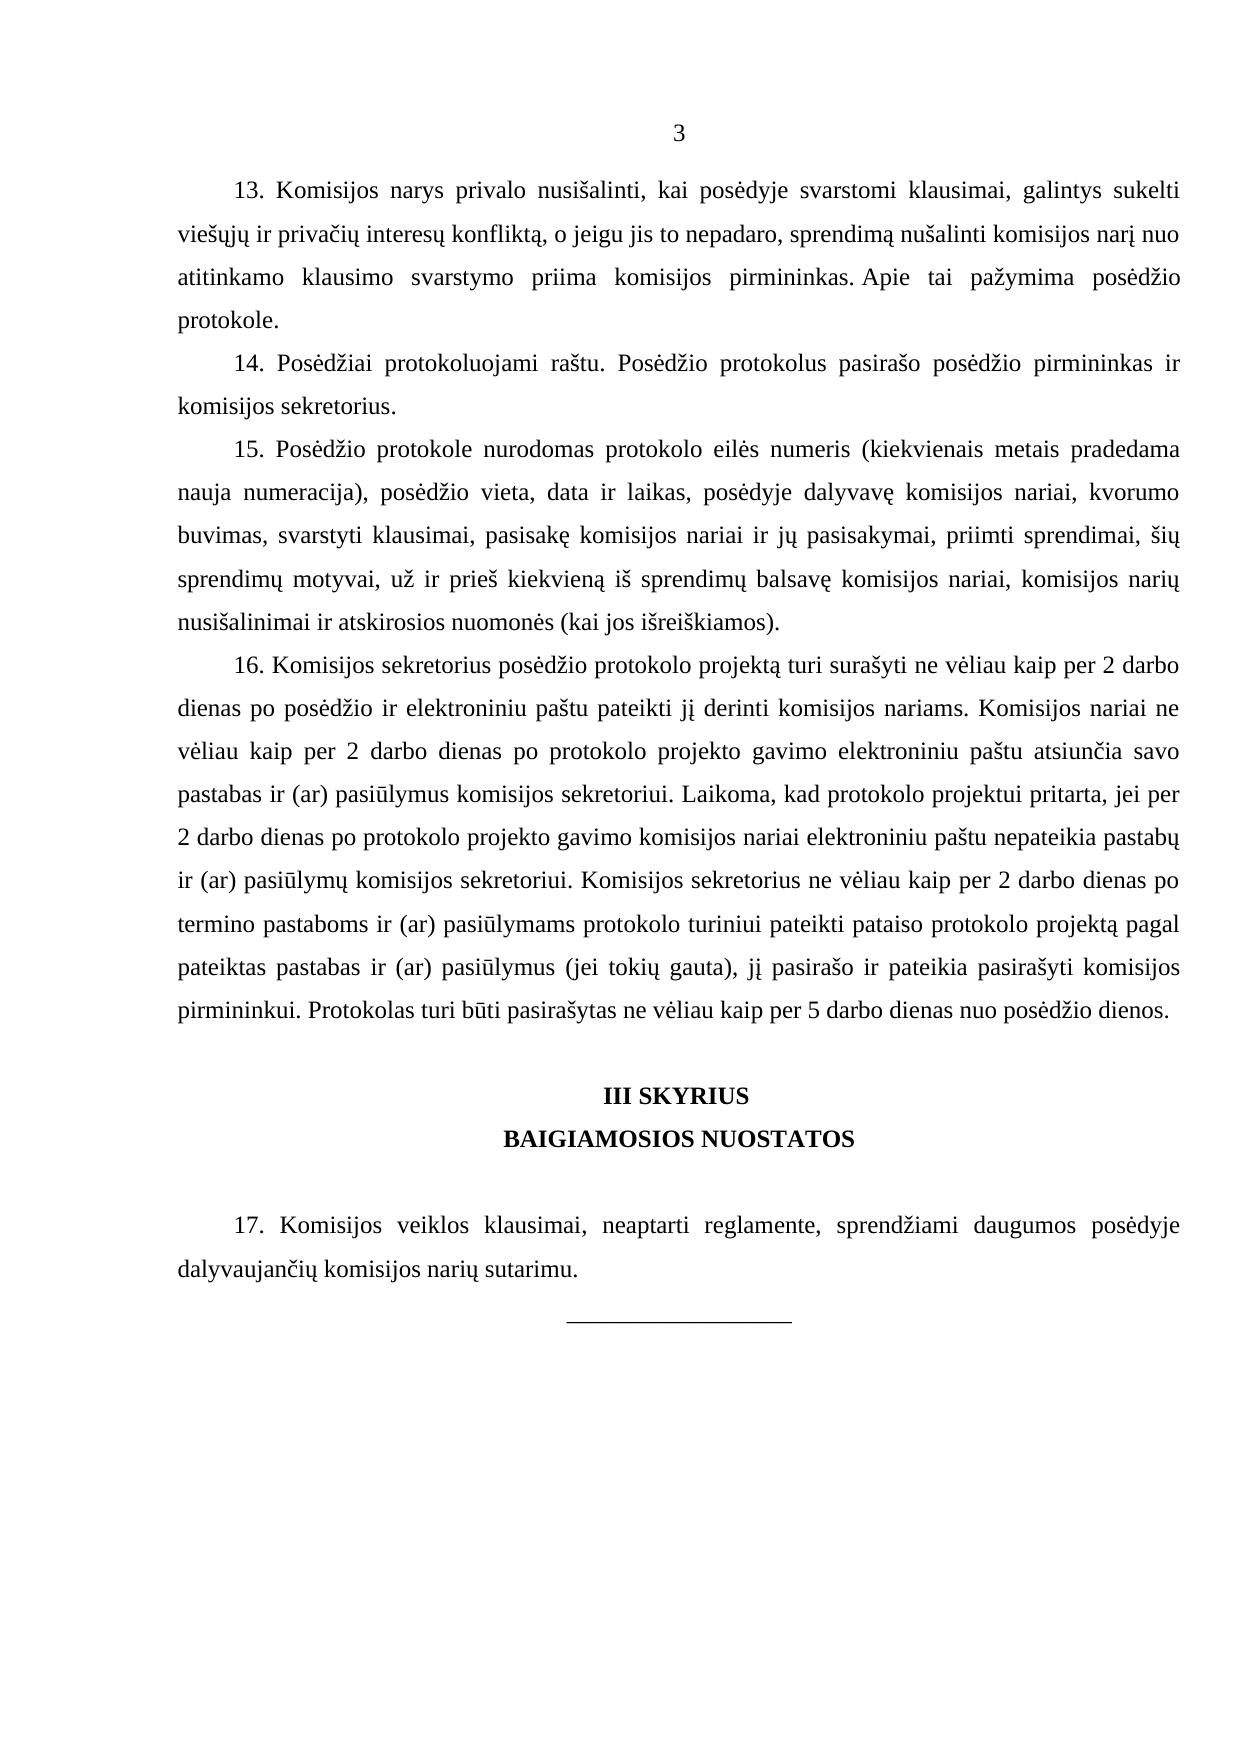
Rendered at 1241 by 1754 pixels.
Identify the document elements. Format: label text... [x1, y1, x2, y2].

text 14. Posėdžiai protokoluojami raštu. Posėdžio protokolus pasirašo posėdžio pirmininkas ir komisijos sekretorius. [177, 348, 1181, 420]
text 15. Posėdžio protokole nurodomas protokolo eilės numeris (kiekvienais metais pradedama nauja numeracija), posėdžio vieta, data ir laikas, posėdyje dalyvavę komisijos nariai, kvorumo buvimas, svarstyti klausimai, pasisakę komisijos nariai ir jų pasisakymai, priimti sprendimai, šių sprendimų motyvai, už ir prieš kiekvieną iš sprendimų balsavę komisijos nariai, komisijos narių nusišalinimai ir atskirosios nuomonės (kai jos išreiškiamos). [177, 434, 1181, 636]
text 17. Komisijos veiklos klausimai, neaptarti reglamente, sprendžiami daugumos posėdyje dalyvaujančių komisijos narių sutarimu. [177, 1211, 1181, 1282]
text III SKYRIUS [177, 1081, 1181, 1110]
text 16. Komisijos sekretorius posėdžio protokolo projektą turi surašyti ne vėliau kaip per 2 darbo dienas po posėdžio ir elektroniniu paštu pateikti jį derinti komisijos nariams. Komisijos nariai ne vėliau kaip per 2 darbo dienas po protokolo projekto gavimo elektroniniu paštu atsiunčia savo pastabas ir (ar) pasiūlymus komisijos sekretoriui. Laikoma, kad protokolo projektui pritarta, jei per 2 darbo dienas po protokolo projekto gavimo komisijos nariai elektroniniu paštu nepateikia pastabų ir (ar) pasiūlymų komisijos sekretoriui. Komisijos sekretorius ne vėliau kaip per 2 darbo dienas po termino pastaboms ir (ar) pasiūlymams protokolo turiniui pateikti pataiso protokolo projektą pagal pateiktas pastabas ir (ar) pasiūlymus (jei tokių gauta), jį pasirašo ir pateikia pasirašyti komisijos pirmininkui. Protokolas turi būti pasirašytas ne vėliau kaip per 5 darbo dienas nuo posėdžio dienos. [177, 650, 1181, 1024]
text __________________ [177, 1297, 1181, 1326]
text BAIGIAMOSIOS NUOSTATOS [177, 1124, 1181, 1153]
text 13. Komisijos narys privalo nusišalinti, kai posėdyje svarstomi klausimai, galintys sukelti viešųjų ir privačių interesų konfliktą, o jeigu jis to nepadaro, sprendimą nušalinti komisijos narį nuo atitinkamo klausimo svarstymo priima komisijos pirmininkas. Apie tai pažymima posėdžio protokole. [177, 176, 1181, 334]
